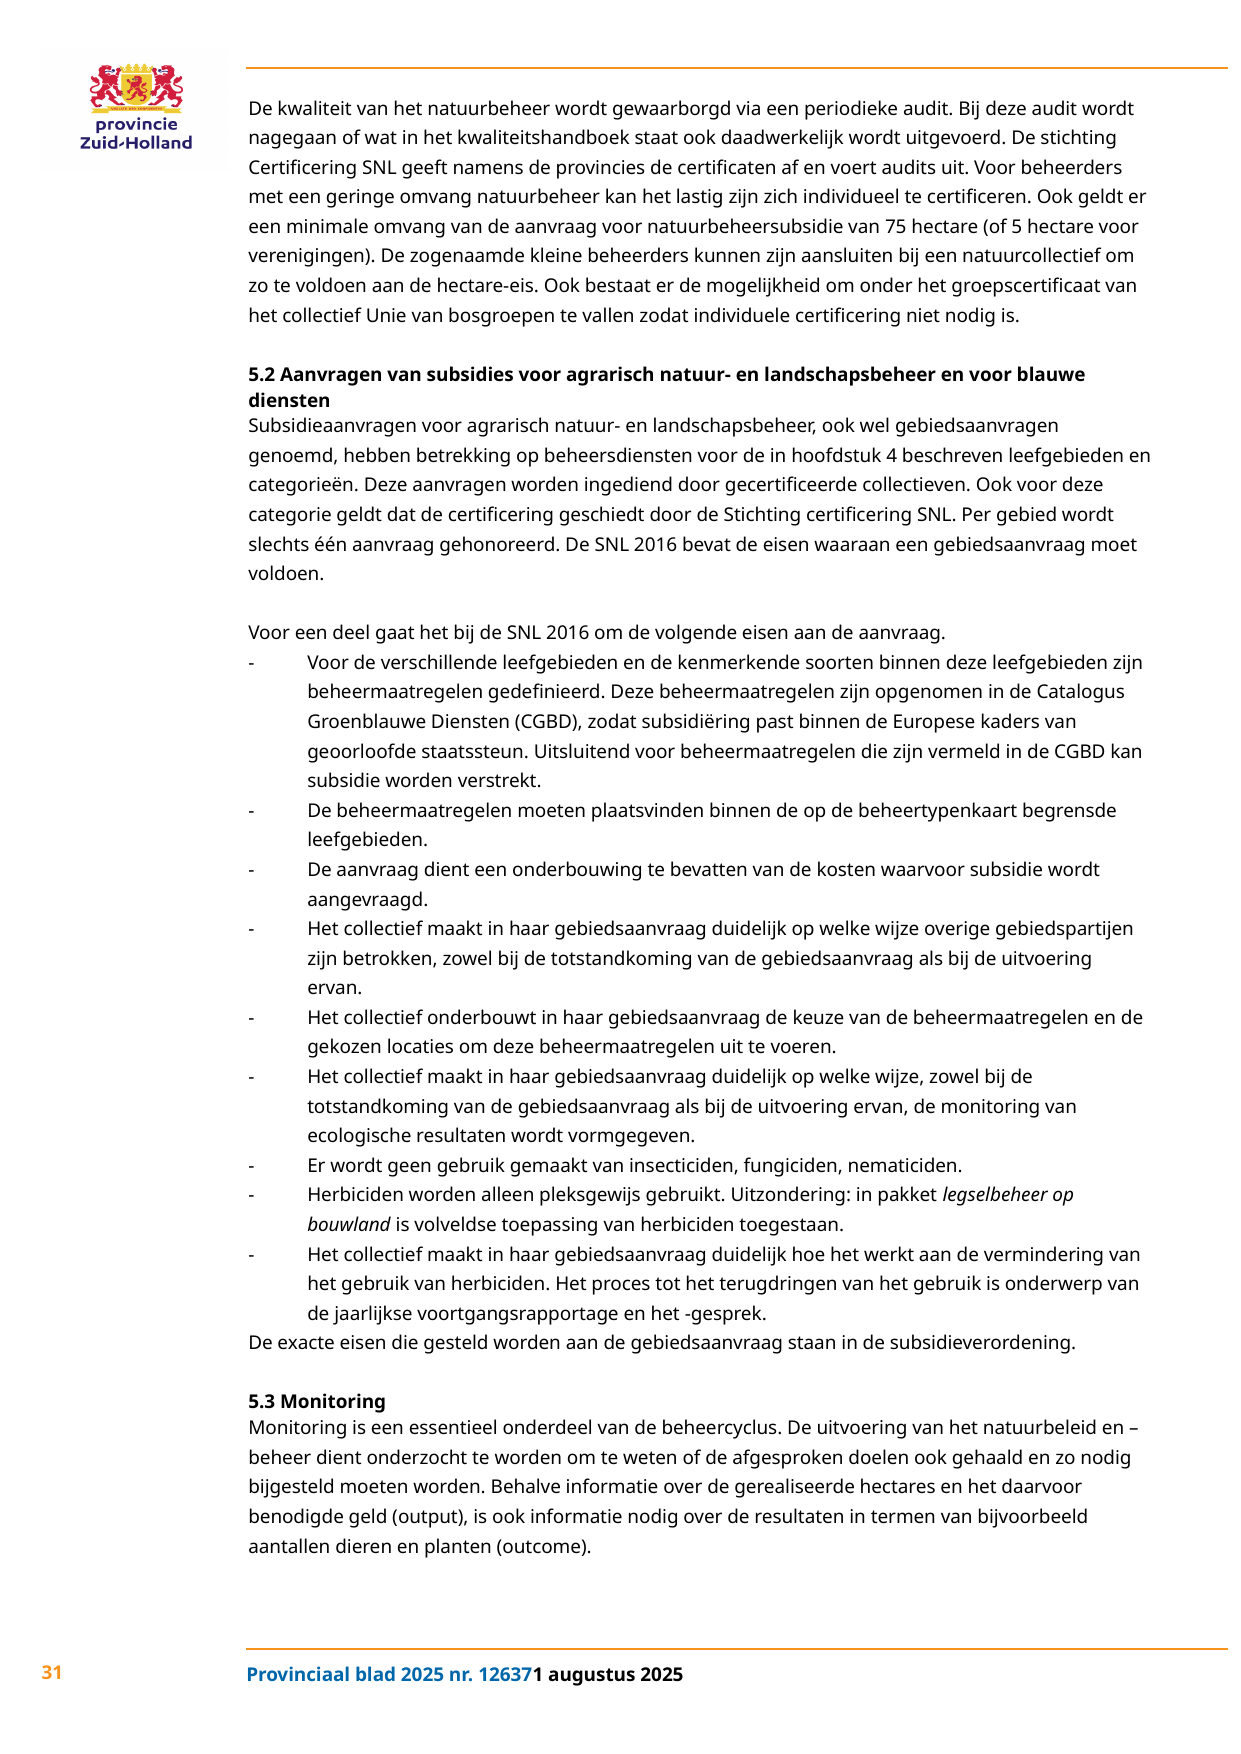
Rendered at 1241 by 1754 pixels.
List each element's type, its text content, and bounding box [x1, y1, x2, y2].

text Monitoring is een essentieel onderdeel van de beheercyclus. De uitvoering van het natuurbeleid en –beheer dient onderzocht te worden om te weten of de afgesproken doelen ook gehaald en zo nodig bijgesteld moeten worden. Behalve informatie over de gerealiseerde hectares en het daarvoor benodigde geld (output), is ook informatie nodig over de resultaten in termen van bijvoorbeeld aantallen dieren en planten (outcome). [248, 1414, 1152, 1558]
list Het collectief maakt in haar gebiedsaanvraag duidelijk hoe het werkt aan de vermindering van het gebruik van herbiciden. Het proces tot het terugdringen van het gebruik is onderwerp van de jaarlijkse voortgangsrapportage en het -gesprek. [248, 1241, 1152, 1326]
list Het collectief onderbouwt in haar gebiedsaanvraag de keuze van de beheermaatregelen en de gekozen locaties om deze beheermaatregelen uit te voeren. [248, 1004, 1152, 1059]
text De exacte eisen die gesteld worden aan de gebiedsaanvraag staan in de subsidieverordening. [248, 1329, 1152, 1355]
text Voor een deel gaat het bij de SNL 2016 om de volgende eisen aan de aanvraag. [248, 619, 1152, 645]
list De beheermaatregelen moeten plaatsvinden binnen de op de beheertypenkaart begrensde leefgebieden. [248, 797, 1152, 852]
list Voor de verschillende leefgebieden en de kenmerkende soorten binnen deze leefgebieden zijn beheermaatregelen gedefinieerd. Deze beheermaatregelen zijn opgenomen in de Catalogus Groenblauwe Diensten (CGBD), zodat subsidiëring past binnen de Europese kaders van geoorloofde staatssteun. Uitsluitend voor beheermaatregelen die zijn vermeld in de CGBD kan subsidie worden verstrekt. [248, 649, 1152, 793]
list Herbiciden worden alleen pleksgewijs gebruikt. Uitzondering: in pakket legselbeheer op bouwland is volveldse toepassing van herbiciden toegestaan. [248, 1182, 1152, 1237]
list Het collectief maakt in haar gebiedsaanvraag duidelijk op welke wijze overige gebiedspartijen zijn betrokken, zowel bij de totstandkoming van de gebiedsaanvraag als bij de uitvoering ervan. [248, 915, 1152, 1000]
picture [41, 47, 231, 172]
list De aanvraag dient een onderbouwing te bevatten van de kosten waarvoor subsidie wordt aangevraagd. [248, 856, 1152, 912]
text 5.2 Aanvragen van subsidies voor agrarisch natuur- en landschapsbeheer en voor blauwe diensten [248, 361, 1152, 412]
list Het collectief maakt in haar gebiedsaanvraag duidelijk op welke wijze, zowel bij de totstandkoming van de gebiedsaanvraag als bij de uitvoering ervan, de monitoring van ecologische resultaten wordt vormgegeven. [248, 1063, 1152, 1148]
text 5.3 Monitoring [248, 1389, 1152, 1414]
list Er wordt geen gebruik gemaakt van insecticiden, fungiciden, nematiciden. [248, 1152, 1152, 1178]
text De kwaliteit van het natuurbeheer wordt gewaarborgd via een periodieke audit. Bij deze audit wordt nagegaan of wat in het kwaliteitshandboek staat ook daadwerkelijk wordt uitgevoerd. De stichting Certificering SNL geeft namens de provincies de certificaten af en voert audits uit. Voor beheerders met een geringe omvang natuurbeheer kan het lastig zijn zich individueel te certificeren. Ook geldt er een minimale omvang van de aanvraag voor natuurbeheersubsidie van 75 hectare (of 5 hectare voor verenigingen). De zogenaamde kleine beheerders kunnen zijn aansluiten bij een natuurcollectief om zo te voldoen aan de hectare-eis. Ook bestaat er de mogelijkheid om onder het groepscertificaat van het collectief Unie van bosgroepen te vallen zodat individuele certificering niet nodig is. [248, 95, 1152, 328]
text Subsidieaanvragen voor agrarisch natuur- en landschapsbeheer, ook wel gebiedsaanvragen genoemd, hebben betrekking op beheersdiensten voor de in hoofdstuk 4 beschreven leefgebieden en categorieën. Deze aanvragen worden ingediend door gecertificeerde collectieven. Ook voor deze categorie geldt dat de certificering geschiedt door de Stichting certificering SNL. Per gebied wordt slechts één aanvraag gehonoreerd. De SNL 2016 bevat de eisen waaraan een gebiedsaanvraag moet voldoen. [248, 412, 1152, 586]
